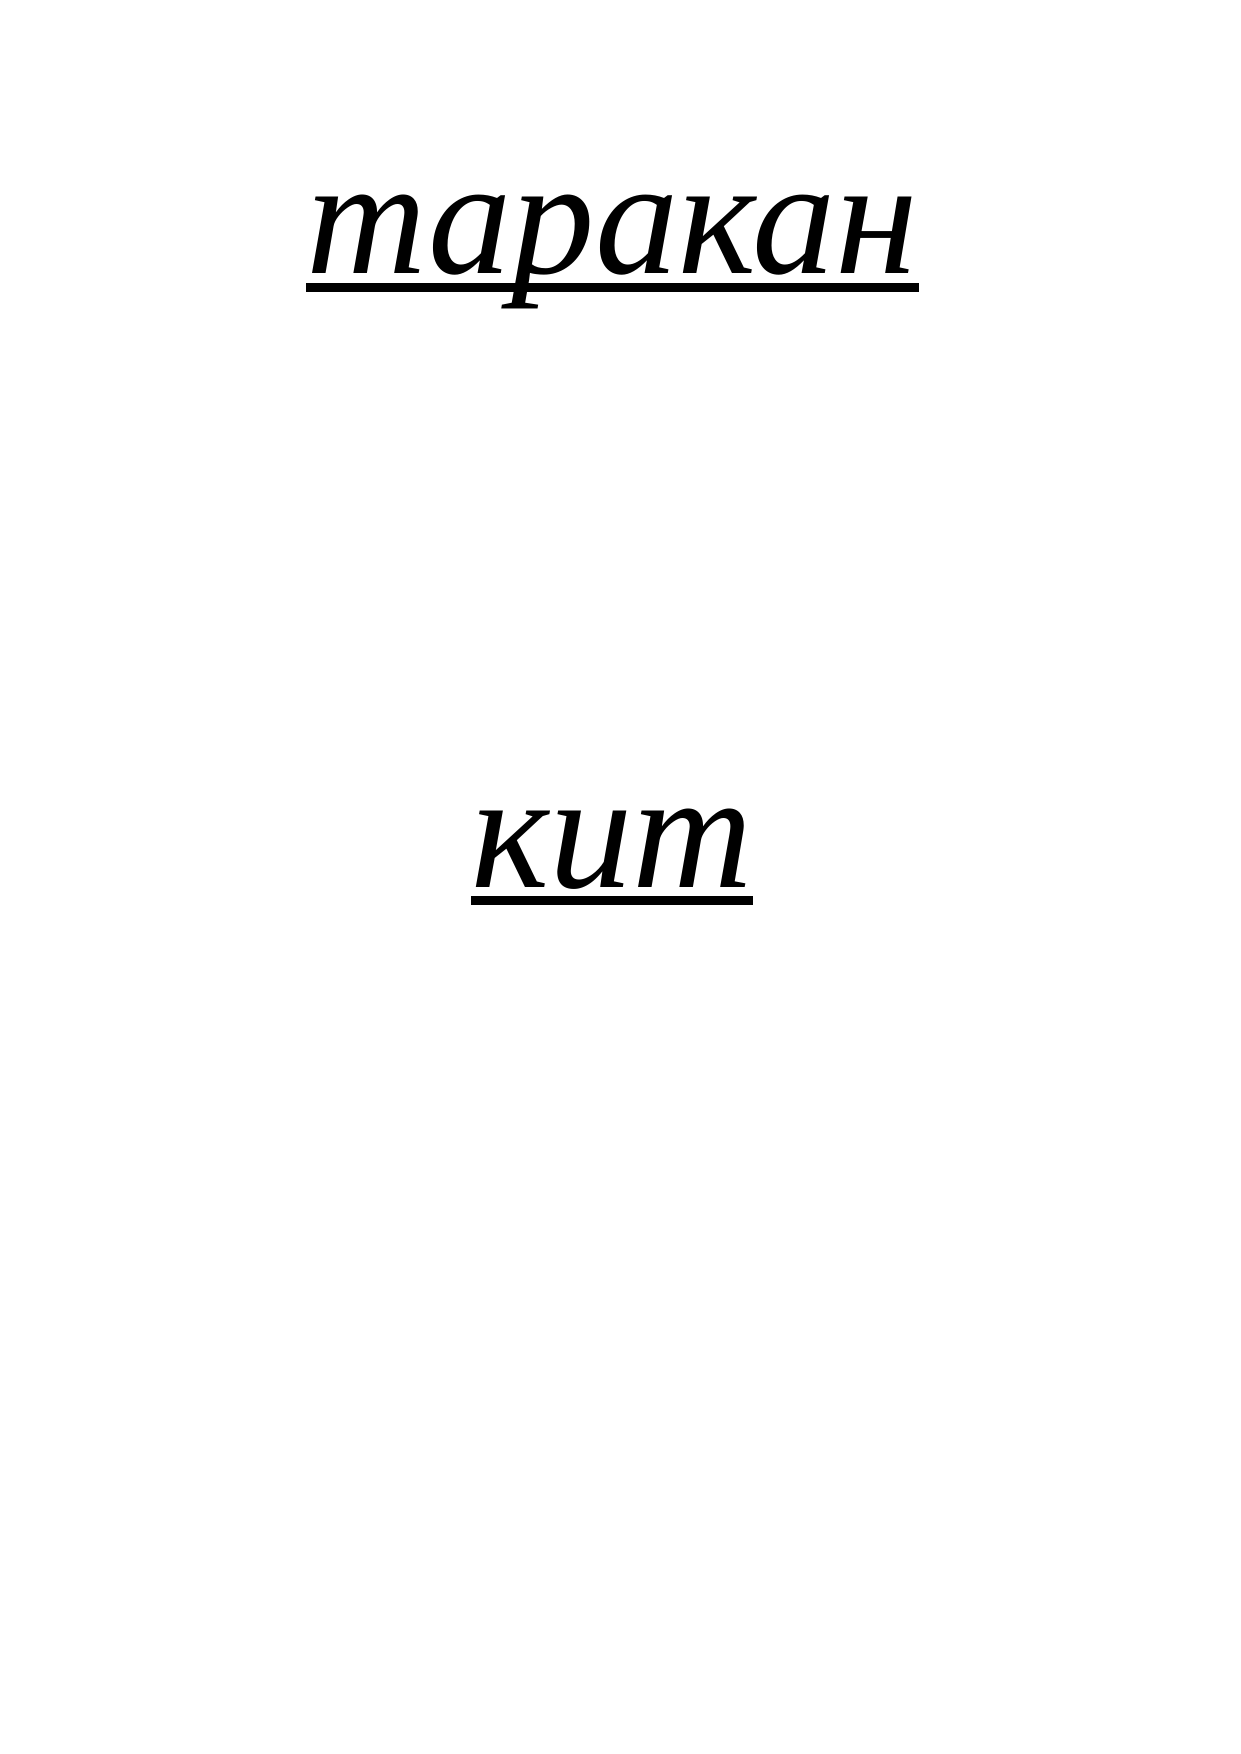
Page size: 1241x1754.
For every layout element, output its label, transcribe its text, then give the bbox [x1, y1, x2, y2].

text кит [118, 731, 1122, 923]
text таракан [118, 118, 1122, 310]
